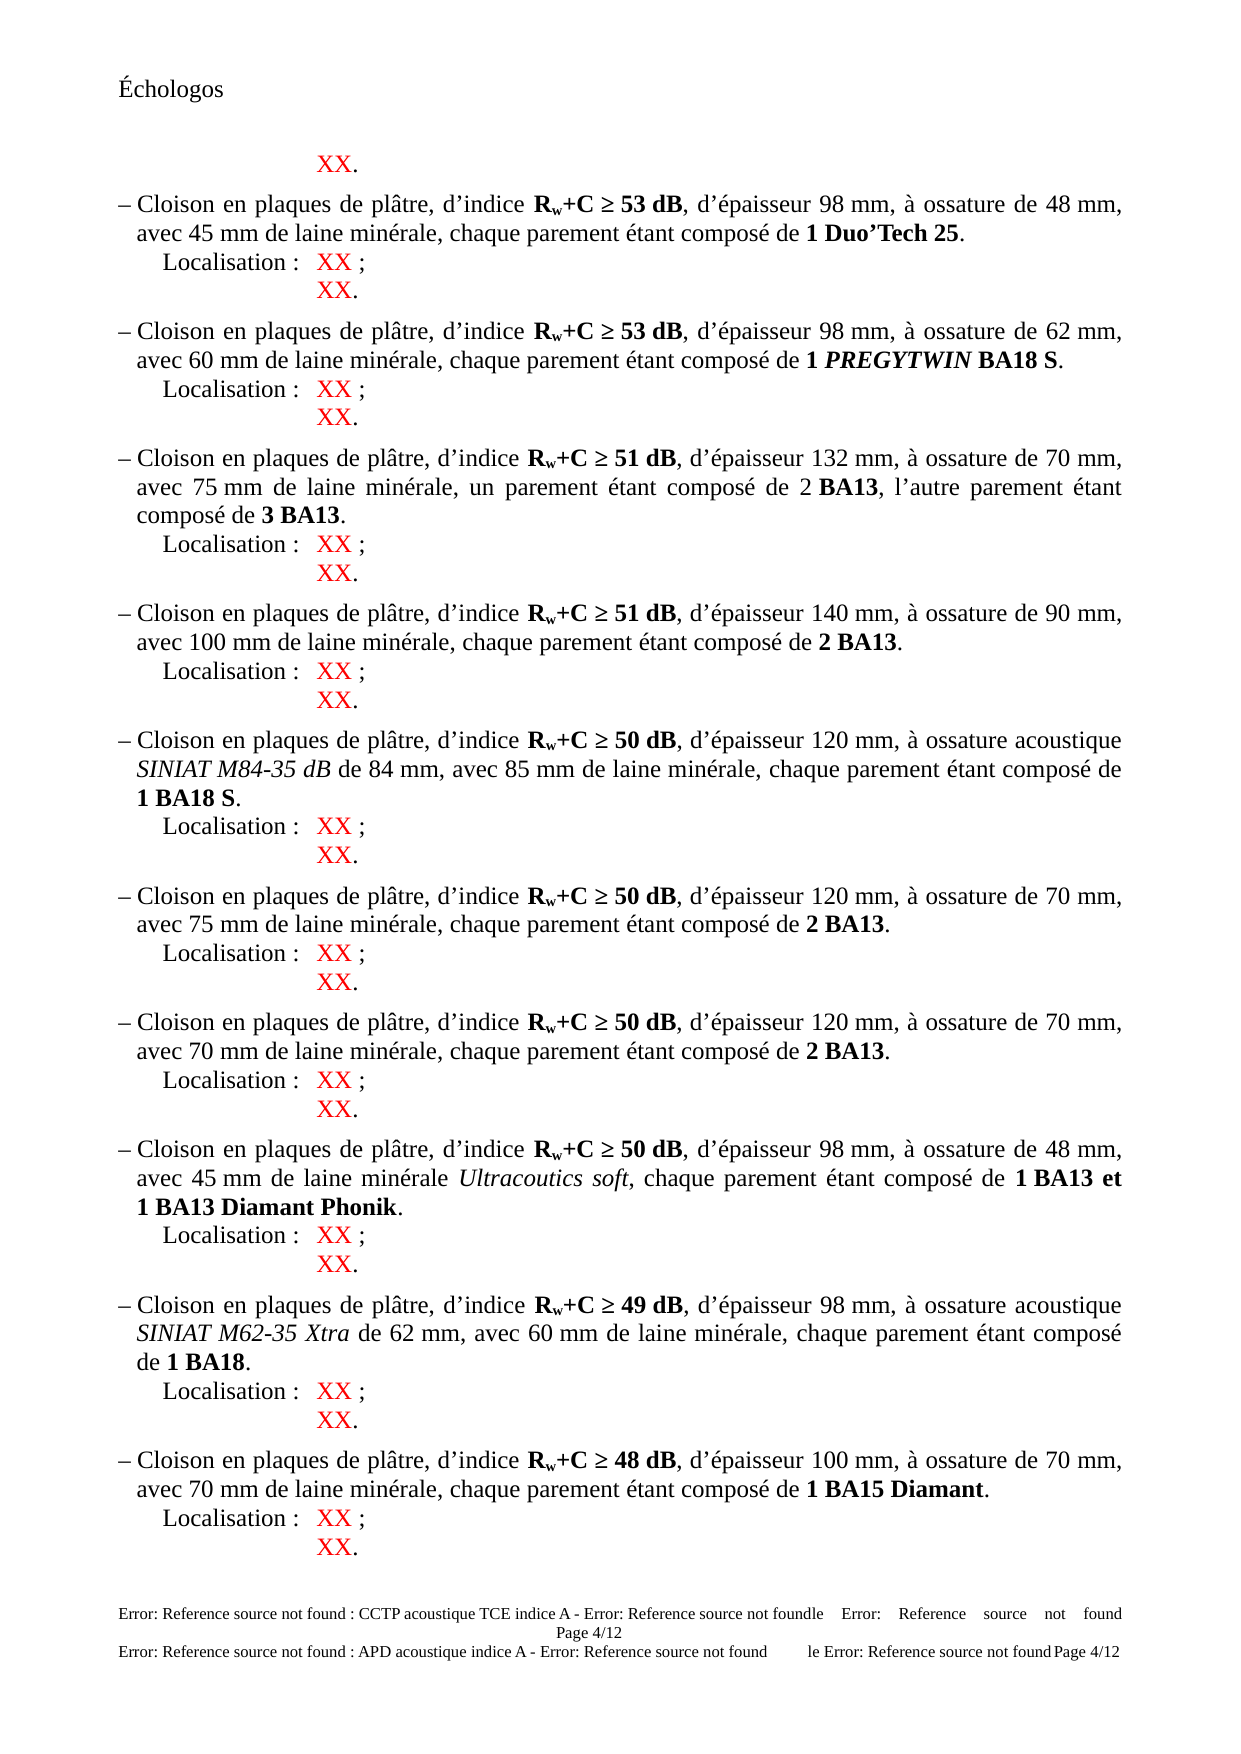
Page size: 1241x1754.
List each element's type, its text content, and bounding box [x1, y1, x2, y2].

text – Cloison en plaques de plâtre, d’indice Rw+C ≥ 53 dB, d’épaisseur 98 mm, à ossature de 62 mm, avec 60 mm de laine minérale, chaque parement étant composé de 1 PREGYTWIN BA18 S. [118, 316, 1122, 374]
text – Cloison en plaques de plâtre, d’indice Rw+C ≥ 50 dB, d’épaisseur 120 mm, à ossature acoustique SINIAT M84-35 dB de 84 mm, avec 85 mm de laine minérale, chaque parement étant composé de 1 BA18 S. [118, 725, 1122, 811]
text Localisation : XX ; [162, 529, 1122, 558]
text XX. [162, 402, 1122, 431]
text XX. [162, 558, 1122, 587]
text XX. [162, 1405, 1122, 1433]
text – Cloison en plaques de plâtre, d’indice Rw+C ≥ 50 dB, d’épaisseur 120 mm, à ossature de 70 mm, avec 75 mm de laine minérale, chaque parement étant composé de 2 BA13. [118, 881, 1122, 938]
text – Cloison en plaques de plâtre, d’indice Rw+C ≥ 49 dB, d’épaisseur 98 mm, à ossature acoustique SINIAT M62-35 Xtra de 62 mm, avec 60 mm de laine minérale, chaque parement étant composé de 1 BA18. [118, 1290, 1122, 1376]
text XX. [162, 276, 1122, 304]
text XX. [162, 1532, 1122, 1560]
text Localisation : XX ; [162, 1376, 1122, 1405]
text XX. [162, 967, 1122, 996]
text Localisation : XX ; [162, 1503, 1122, 1532]
text Localisation : XX ; [162, 1065, 1122, 1094]
text – Cloison en plaques de plâtre, d’indice Rw+C ≥ 50 dB, d’épaisseur 120 mm, à ossature de 70 mm, avec 70 mm de laine minérale, chaque parement étant composé de 2 BA13. [118, 1007, 1122, 1065]
text Localisation : XX ; [162, 374, 1122, 402]
text – Cloison en plaques de plâtre, d’indice Rw+C ≥ 53 dB, d’épaisseur 98 mm, à ossature de 48 mm, avec 45 mm de laine minérale, chaque parement étant composé de 1 Duo’Tech 25. [118, 189, 1122, 247]
text Localisation : XX ; [162, 1221, 1122, 1249]
text – Cloison en plaques de plâtre, d’indice Rw+C ≥ 51 dB, d’épaisseur 132 mm, à ossature de 70 mm, avec 75 mm de laine minérale, un parement étant composé de 2 BA13, l’autre parement étant composé de 3 BA13. [118, 443, 1122, 529]
text – Cloison en plaques de plâtre, d’indice Rw+C ≥ 48 dB, d’épaisseur 100 mm, à ossature de 70 mm, avec 70 mm de laine minérale, chaque parement étant composé de 1 BA15 Diamant. [118, 1445, 1122, 1503]
text Localisation : XX ; [162, 247, 1122, 276]
text – Cloison en plaques de plâtre, d’indice Rw+C ≥ 51 dB, d’épaisseur 140 mm, à ossature de 90 mm, avec 100 mm de laine minérale, chaque parement étant composé de 2 BA13. [118, 598, 1122, 656]
text XX. [162, 1249, 1122, 1278]
text Localisation : XX ; [162, 656, 1122, 685]
text XX. [162, 1094, 1122, 1122]
text Localisation : XX ; [162, 938, 1122, 967]
text Localisation : XX ; [162, 811, 1122, 840]
text XX. [162, 149, 1122, 178]
text XX. [162, 840, 1122, 869]
text XX. [162, 685, 1122, 713]
text – Cloison en plaques de plâtre, d’indice Rw+C ≥ 50 dB, d’épaisseur 98 mm, à ossature de 48 mm, avec 45 mm de laine minérale Ultracoutics soft, chaque parement étant composé de 1 BA13 et 1 BA13 Diamant Phonik. [118, 1134, 1122, 1221]
